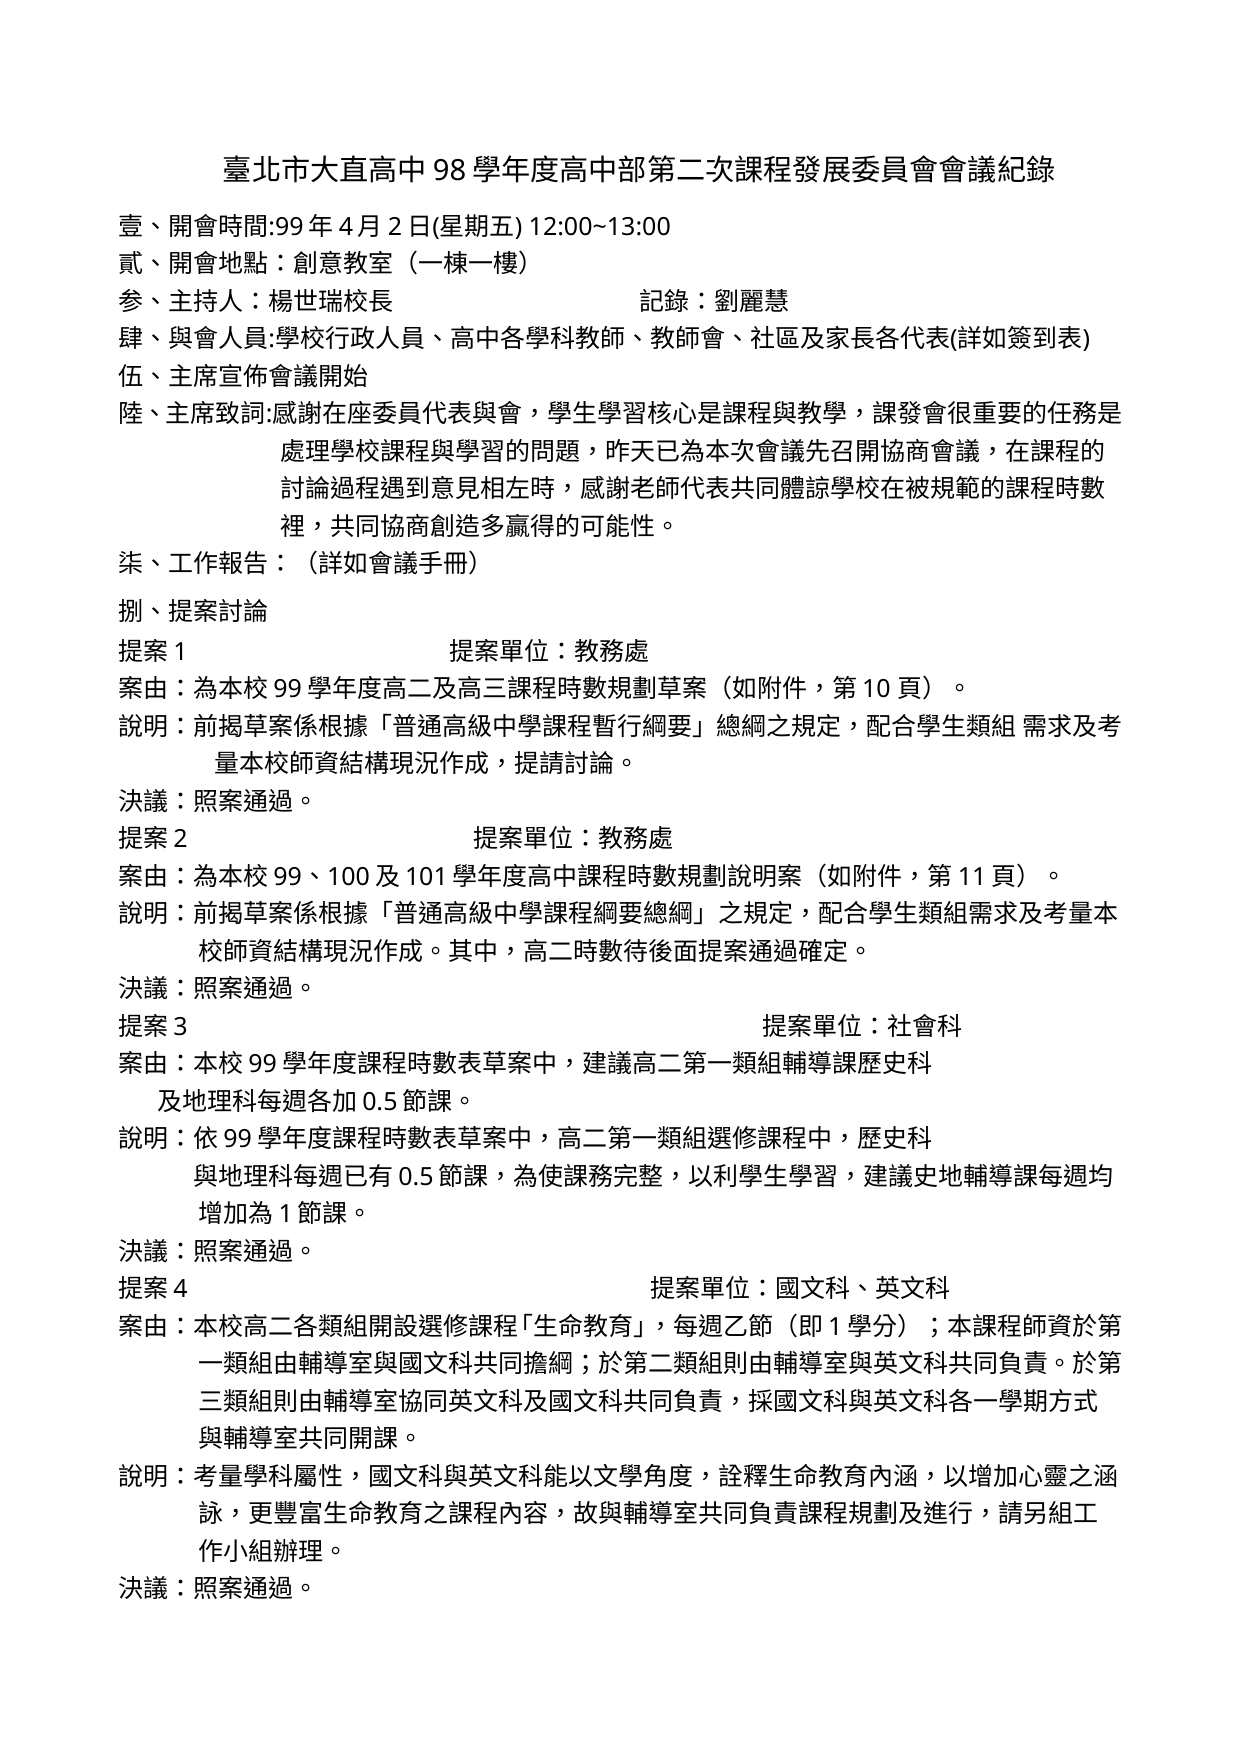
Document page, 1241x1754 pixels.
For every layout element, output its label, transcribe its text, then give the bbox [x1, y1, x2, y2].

text 說明：考量學科屬性，國文科與英文科能以文學角度，詮釋生命教育內涵，以增加心靈之涵詠，更豐富生命教育之課程內容，故與輔導室共同負責課程規劃及進行，請另組工作小組辦理。 [118, 1456, 1122, 1568]
text 提案2 提案單位：教務處 [118, 818, 1122, 856]
text 決議：照案通過。 [118, 968, 1122, 1006]
text 捌、提案討論 [118, 581, 1122, 631]
text 案由：本校高二各類組開設選修課程「生命教育」，每週乙節（即1學分）；本課程師資於第一類組由輔導室與國文科共同擔綱；於第二類組則由輔導室與英文科共同負責。於第三類組則由輔導室協同英文科及國文科共同負責，採國文科與英文科各一學期方式與輔導室共同開課。 [118, 1306, 1122, 1456]
text 貳、開會地點：創意教室（一棟一樓） [118, 243, 1122, 281]
text 伍、主席宣佈會議開始 [118, 356, 1122, 393]
text 案由：本校99學年度課程時數表草案中，建議高二第一類組輔導課歷史科 [118, 1043, 1122, 1081]
text 及地理科每週各加0.5節課。 [118, 1081, 1122, 1118]
text 提案4 提案單位：國文科、英文科 [118, 1268, 1122, 1306]
text 提案3 提案單位：社會科 [118, 1006, 1122, 1043]
text 決議：照案通過。 [118, 1231, 1122, 1268]
text 肆、與會人員:學校行政人員、高中各學科教師、教師會、社區及家長各代表(詳如簽到表) [118, 318, 1122, 356]
text 柒、工作報告：（詳如會議手冊） [118, 543, 1122, 581]
text 提案1 提案單位：教務處 [118, 631, 1122, 668]
text 說明：前揭草案係根據「普通高級中學課程綱要總綱」之規定，配合學生類組需求及考量本校師資結構現況作成。其中，高二時數待後面提案通過確定。 [118, 893, 1122, 968]
text 決議：照案通過。 [118, 781, 1122, 818]
text 案由：為本校99學年度高二及高三課程時數規劃草案（如附件，第10 頁）。 [118, 668, 1122, 706]
text 参、主持人：楊世瑞校長 記錄：劉麗慧 [118, 281, 1122, 318]
text 壹、開會時間:99年4月2日(星期五) 12:00~13:00 [118, 206, 1122, 243]
text 陸、主席致詞:感謝在座委員代表與會，學生學習核心是課程與教學，課發會很重要的任務是處理學校課程與學習的問題，昨天已為本次會議先召開協商會議，在課程的討論過程遇到意見相左時，感謝老師代表共同體諒學校在被規範的課程時數裡，共同協商創造多贏得的可能性。 [118, 393, 1122, 543]
text 與地理科每週已有0.5節課，為使課務完整，以利學生學習，建議史地輔導課每週均增加為1節課。 [118, 1156, 1122, 1231]
text 決議：照案通過。 [118, 1568, 1122, 1606]
text 案由：為本校99、100及101學年度高中課程時數規劃說明案（如附件，第11頁）。 [118, 856, 1122, 893]
text 臺北市大直高中98學年度高中部第二次課程發展委員會會議紀錄 [118, 131, 1159, 206]
text 說明：依99學年度課程時數表草案中，高二第一類組選修課程中，歷史科 [118, 1118, 1122, 1156]
text 說明：前揭草案係根據「普通高級中學課程暫行綱要」總綱之規定，配合學生類組 需求及考量本校師資結構現況作成，提請討論。 [118, 706, 1122, 781]
